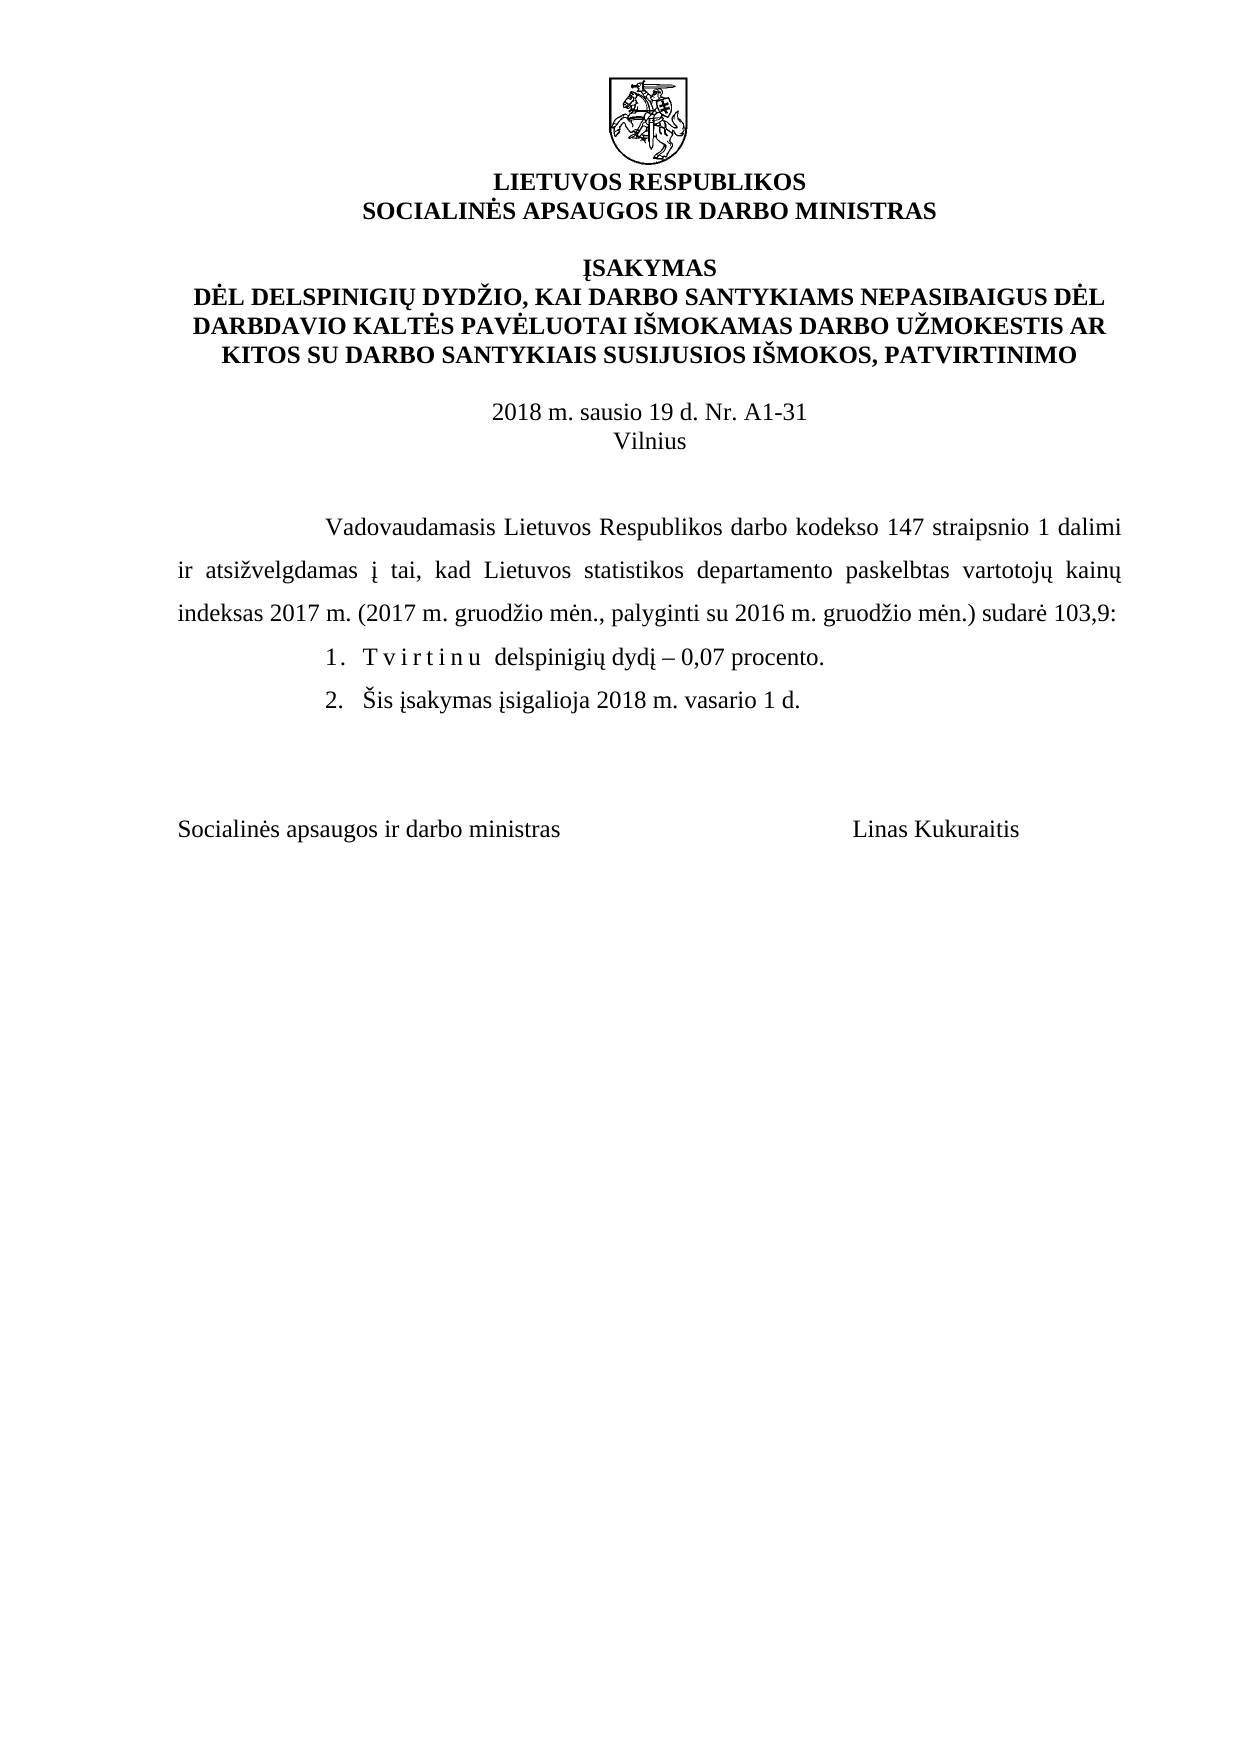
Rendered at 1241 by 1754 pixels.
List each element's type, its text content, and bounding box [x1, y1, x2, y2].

text Socialinės apsaugos ir darbo ministras Linas Kukuraitis [177, 814, 1122, 843]
text Vilnius [177, 426, 1122, 455]
text DĖL DELSPINIGIŲ DYDŽIO, KAI DARBO SANTYKIAMS NEPASIBAIGUS DĖL DARBDAVIO KALTĖS PAVĖLUOTAI IŠMOKAMAS DARBO UŽMOKESTIS AR KITOS SU DARBO SANTYKIAIS SUSIJUSIOS IŠMOKOS, PATVIRTINIMO [177, 282, 1122, 368]
text LIETUVOS RESPUBLIKOS [177, 167, 1122, 196]
text ĮSAKYMAS [177, 253, 1122, 282]
text 2018 m. sausio 19 d. Nr. A1-31 [177, 397, 1122, 426]
text 1. Tvirtinu delspinigių dydį – 0,07 procento. [325, 642, 1122, 670]
text Vadovaudamasis Lietuvos Respublikos darbo kodekso 147 straipsnio 1 dalimi ir atsižvelgdamas į tai, kad Lietuvos statistikos departamento paskelbtas vartotojų kainų indeksas 2017 m. (2017 m. gruodžio mėn., palyginti su 2016 m. gruodžio mėn.) sudarė 103,9: [177, 512, 1122, 627]
text 2. Šis įsakymas įsigalioja 2018 m. vasario 1 d. [325, 685, 1122, 713]
text SOCIALINĖS APSAUGOS IR DARBO MINISTRAS [177, 196, 1122, 225]
